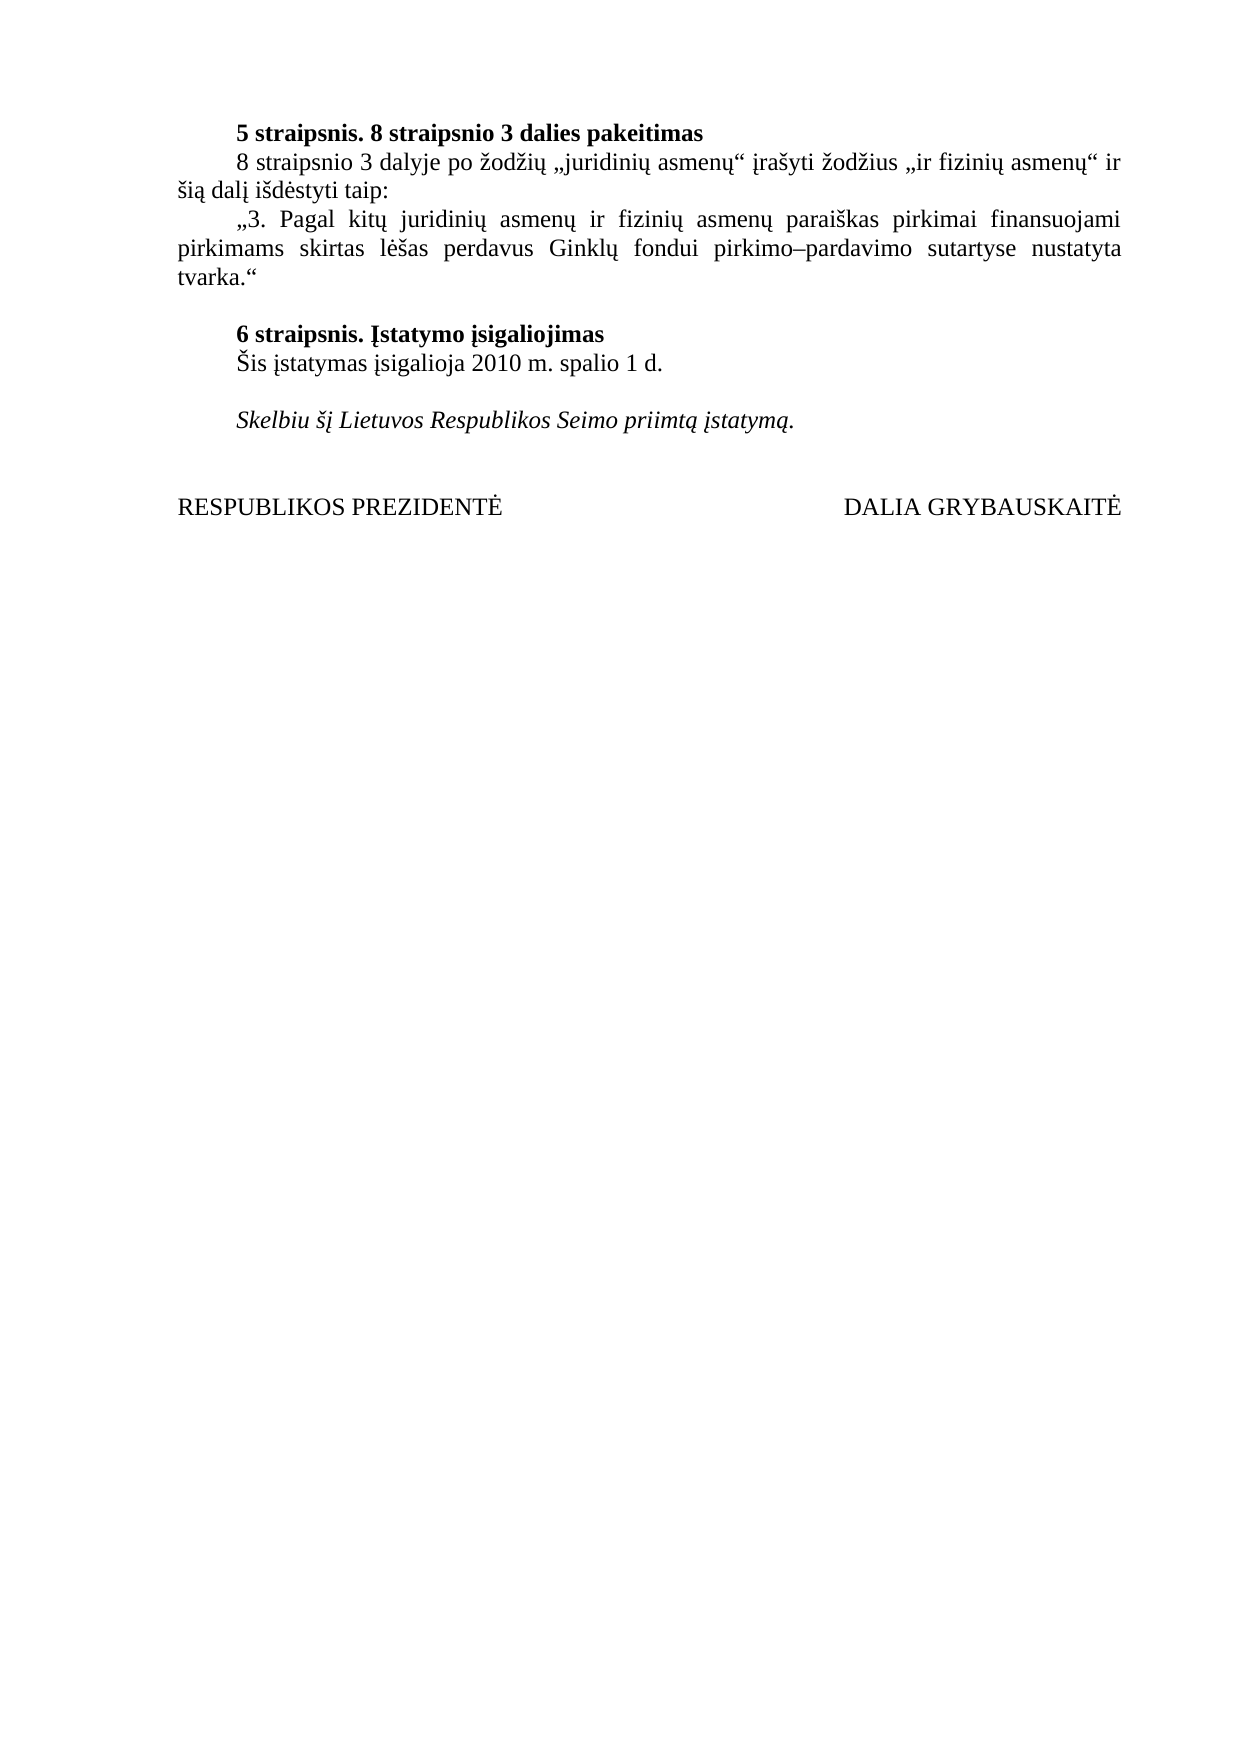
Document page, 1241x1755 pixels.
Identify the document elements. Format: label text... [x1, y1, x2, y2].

text Skelbiu šį Lietuvos Respublikos Seimo priimtą įstatymą. [177, 406, 1122, 434]
text 5 straipsnis. 8 straipsnio 3 dalies pakeitimas [177, 118, 1122, 147]
text Šis įstatymas įsigalioja 2010 m. spalio 1 d. [177, 348, 1122, 377]
text 6 straipsnis. Įstatymo įsigaliojimas [177, 319, 1122, 348]
text „3. Pagal kitų juridinių asmenų ir fizinių asmenų paraiškas pirkimai finansuojami pirkimams skirtas lėšas perdavus Ginklų fondui pirkimo–pardavimo sutartyse nustatyta tvarka.“ [177, 204, 1122, 291]
text 8 straipsnio 3 dalyje po žodžių „juridinių asmenų“ įrašyti žodžius „ir fizinių asmenų“ ir šią dalį išdėstyti taip: [177, 147, 1122, 204]
text RESPUBLIKOS PREZIDENTĖ DALIA GRYBAUSKAITĖ [177, 492, 1122, 521]
